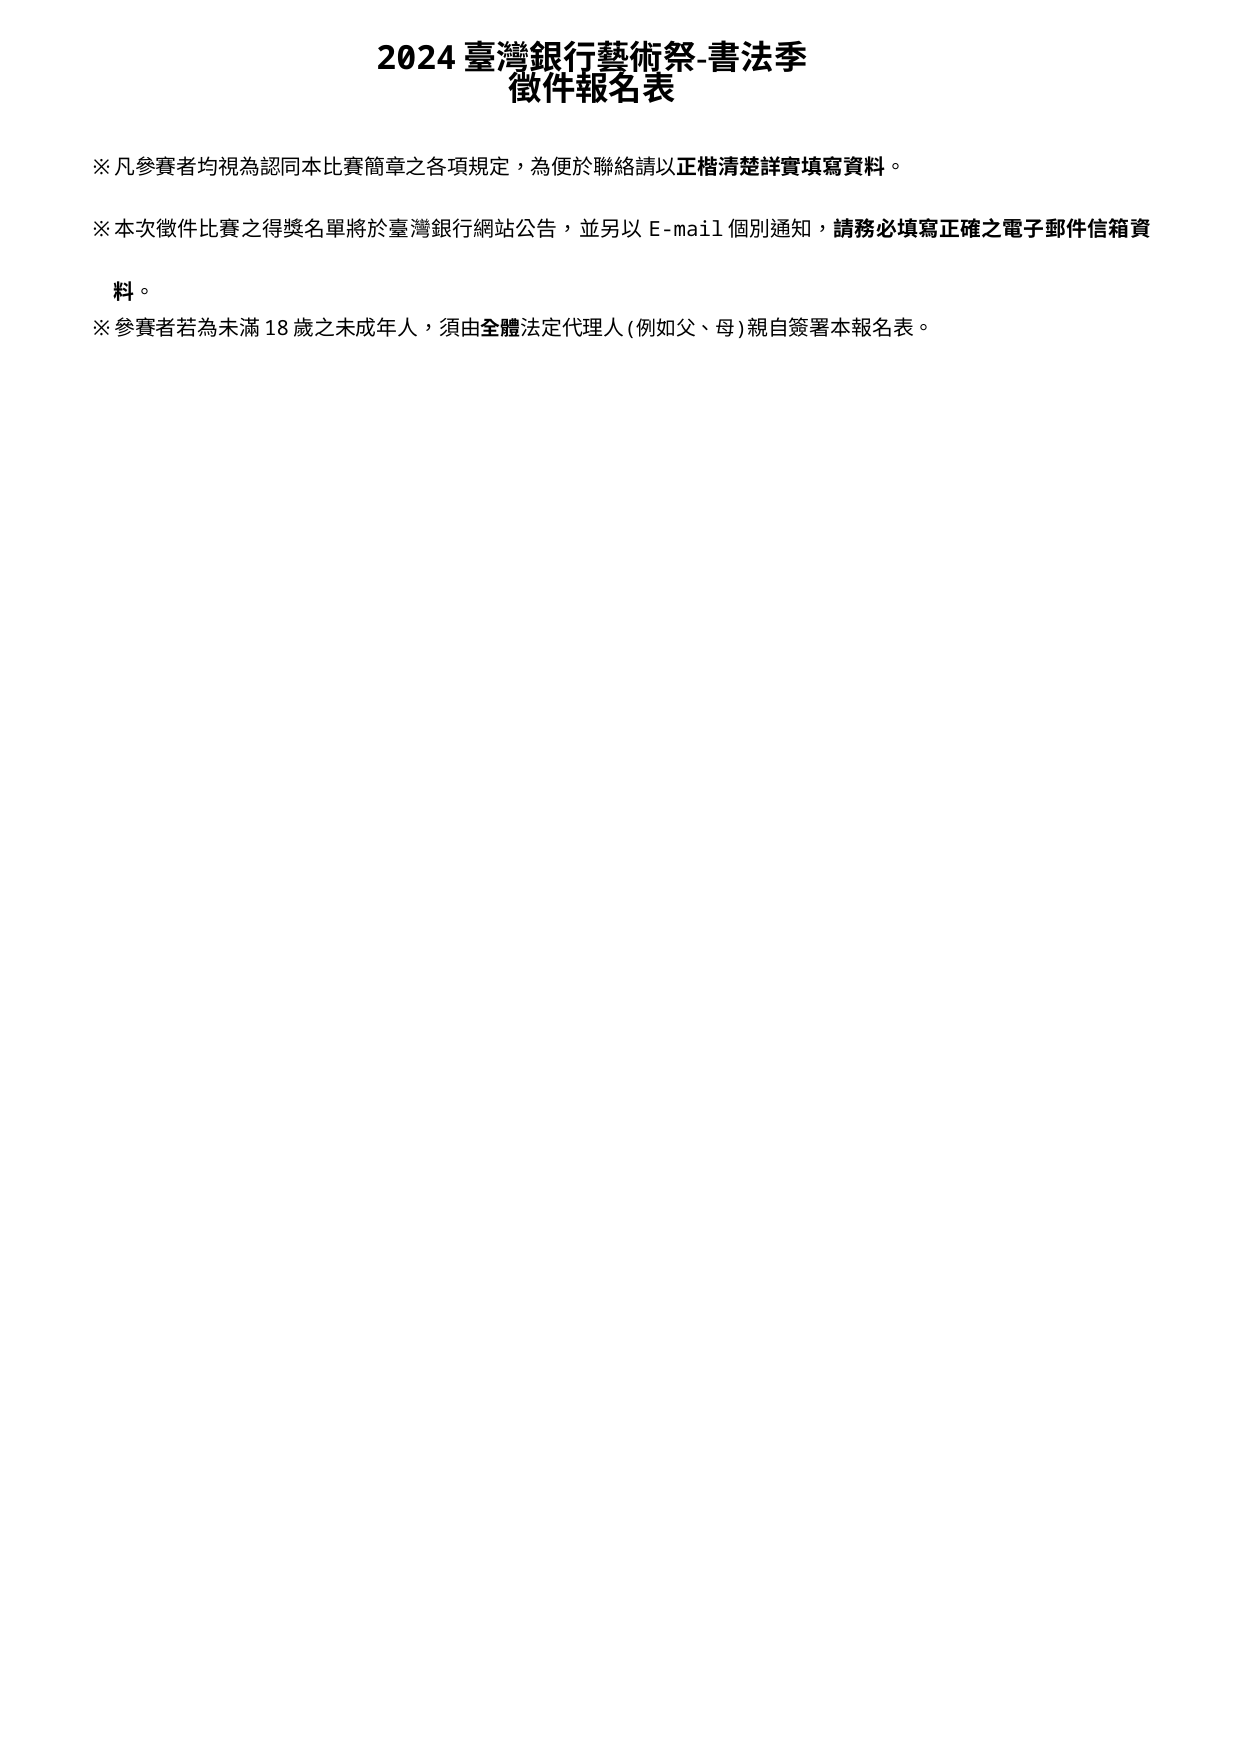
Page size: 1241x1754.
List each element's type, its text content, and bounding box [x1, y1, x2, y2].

text ※參賽者若為未滿18歲之未成年人，須由全體法定代理人(例如父、母)親自簽署本報名表。 [89, 311, 1152, 341]
text ※凡參賽者均視為認同本比賽簡章之各項規定，為便於聯絡請以正楷清楚詳實填寫資料。 [89, 124, 1152, 186]
text ※本次徵件比賽之得獎名單將於臺灣銀行網站公告，並另以E-mail個別通知，請務必填寫正確之電子郵件信箱資料。 [89, 186, 1152, 311]
